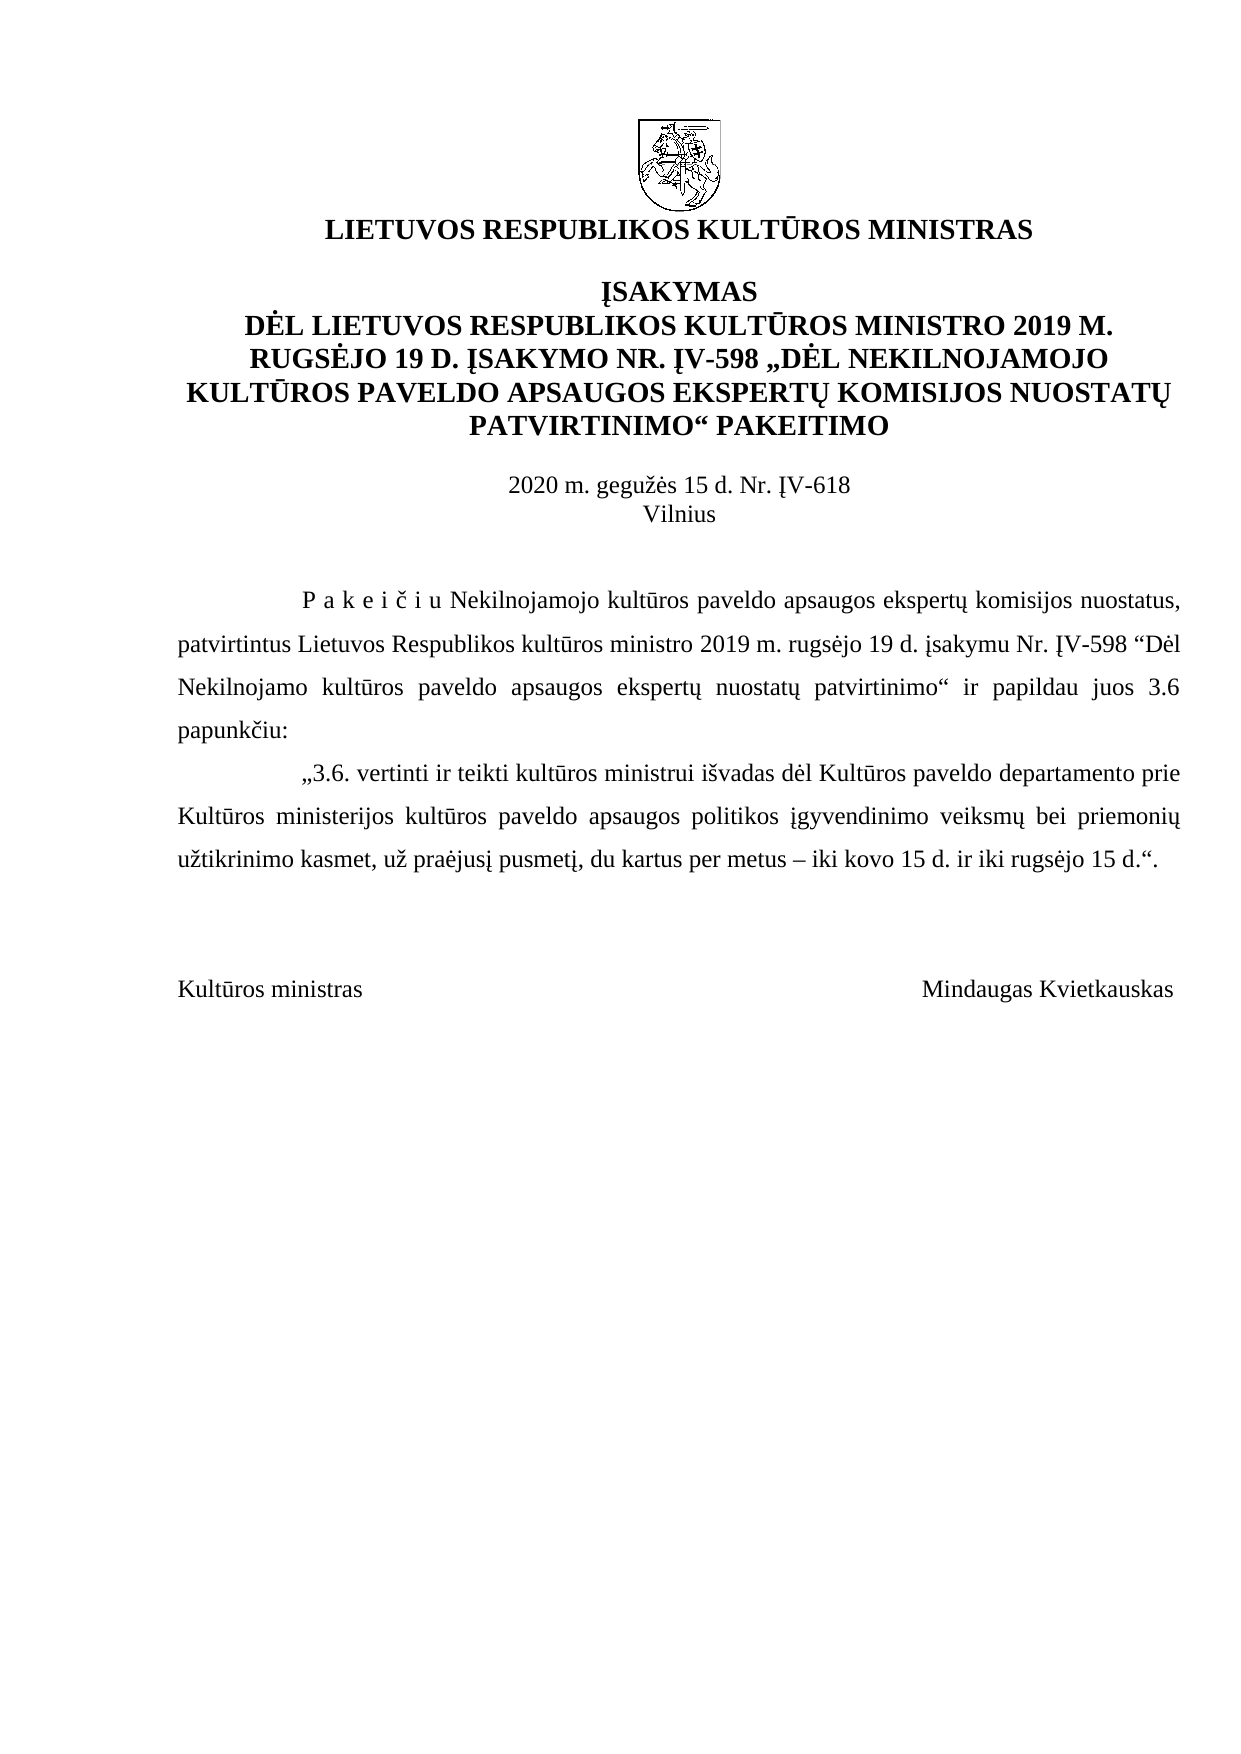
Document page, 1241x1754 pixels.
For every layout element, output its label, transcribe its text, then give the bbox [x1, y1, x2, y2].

text „3.6. vertinti ir teikti kultūros ministrui išvadas dėl Kultūros paveldo departamento prie Kultūros ministerijos kultūros paveldo apsaugos politikos įgyvendinimo veiksmų bei priemonių užtikrinimo kasmet, už praėjusį pusmetį, du kartus per metus – iki kovo 15 d. ir iki rugsėjo 15 d.“. [177, 758, 1181, 873]
text LIETUVOS RESPUBLIKOS KULTŪROS MINISTRAS [177, 212, 1181, 245]
text ĮSAKYMAS [177, 274, 1181, 308]
text P a k e i č i u Nekilnojamojo kultūros paveldo apsaugos ekspertų komisijos nuostatus, patvirtintus Lietuvos Respublikos kultūros ministro 2019 m. rugsėjo 19 d. įsakymu Nr. ĮV-598 “Dėl Nekilnojamo kultūros paveldo apsaugos ekspertų nuostatų patvirtinimo“ ir papildau juos 3.6 papunkčiu: [177, 586, 1181, 744]
text DĖL LIETUVOS RESPUBLIKOS kultūros ministro 2019 m. rugsėjo 19 d. įsakymo nr. įv-598 „DĖL NEKILNOJAMOJO KULTŪROS PAVELDO APSAUGOS EKSPERTŲ KOMISIJOS nuostatų patvirtinimo“ pakeitimo [177, 308, 1181, 442]
text Vilnius [177, 499, 1181, 528]
text 2020 m. gegužės 15 d. Nr. ĮV-618 [177, 471, 1181, 499]
text Kultūros ministras Mindaugas Kvietkauskas [177, 974, 1181, 1002]
